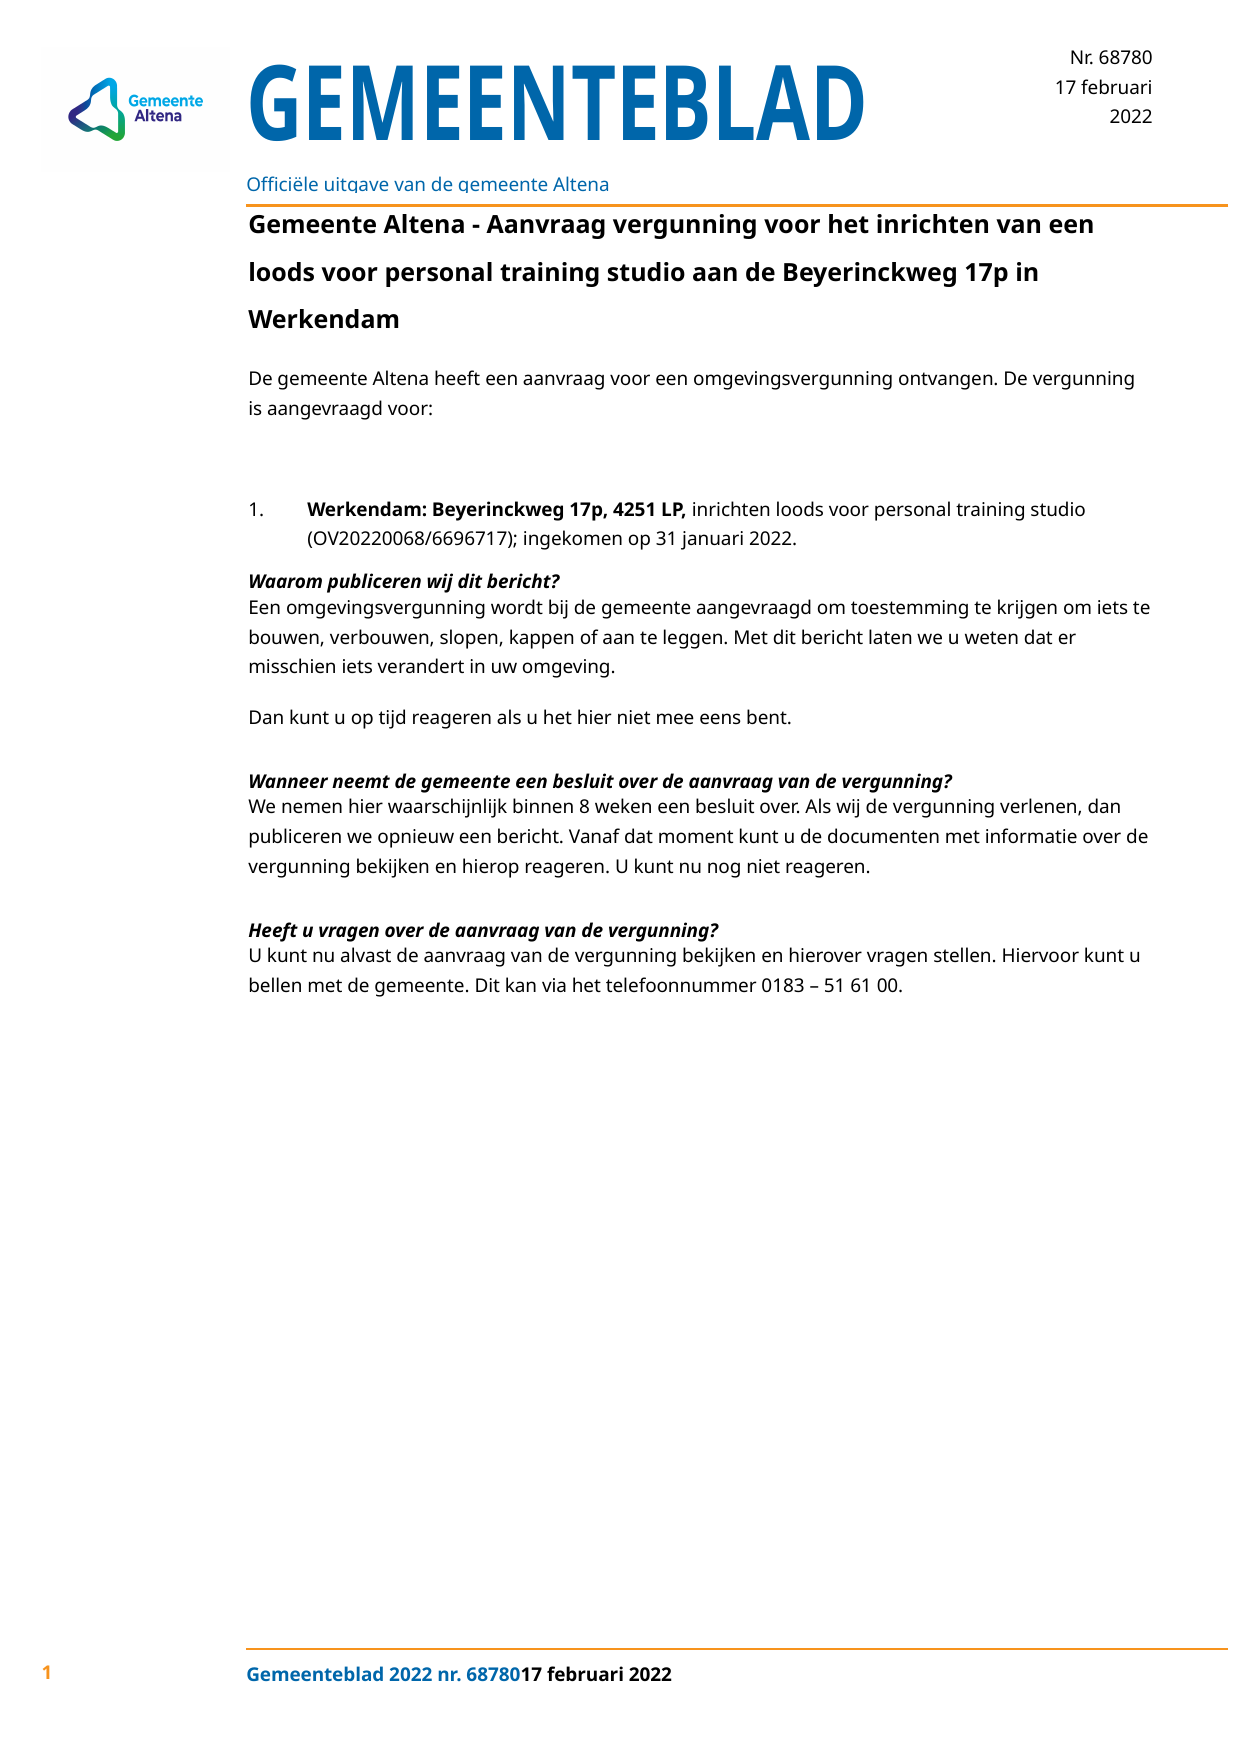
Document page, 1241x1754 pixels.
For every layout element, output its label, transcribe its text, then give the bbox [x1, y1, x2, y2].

text We nemen hier waarschijnlijk binnen 8 weken een besluit over. Als wij de vergunning verlenen, dan publiceren we opnieuw een bericht. Vanaf dat moment kunt u de documenten met informatie over de vergunning bekijken en hierop reageren. U kunt nu nog niet reageren. [248, 794, 1152, 878]
text U kunt nu alvast de aanvraag van de vergunning bekijken en hierover vragen stellen. Hiervoor kunt u bellen met de gemeente. Dit kan via het telefoonnummer 0183 – 51 61 00. [248, 942, 1152, 998]
text Een omgevingsvergunning wordt bij de gemeente aangevraagd om toestemming te krijgen om iets te bouwen, verbouwen, slopen, kappen of aan te leggen. Met dit bericht laten we u weten dat er misschien iets verandert in uw omgeving. [248, 594, 1152, 679]
list Werkendam: Beyerinckweg 17p, 4251 LP, inrichten loods voor personal training studio (OV20220068/6696717); ingekomen op 31 januari 2022. [248, 496, 1152, 551]
picture [41, 47, 231, 172]
text Dan kunt u op tijd reageren als u het hier niet mee eens bent. [248, 704, 1152, 730]
text Wanneer neemt de gemeente een besluit over de aanvraag van de vergunning? [248, 768, 1152, 794]
text Gemeente Altena - Aanvraag vergunning voor het inrichten van een loods voor personal training studio aan de Beyerinckweg 17p in Werkendam [248, 207, 1152, 336]
text Waarom publiceren wij dit bericht? [248, 569, 1152, 594]
text Heeft u vragen over de aanvraag van de vergunning? [248, 917, 1152, 942]
text De gemeente Altena heeft een aanvraag voor een omgevingsvergunning ontvangen. De vergunning is aangevraagd voor: [248, 366, 1152, 421]
